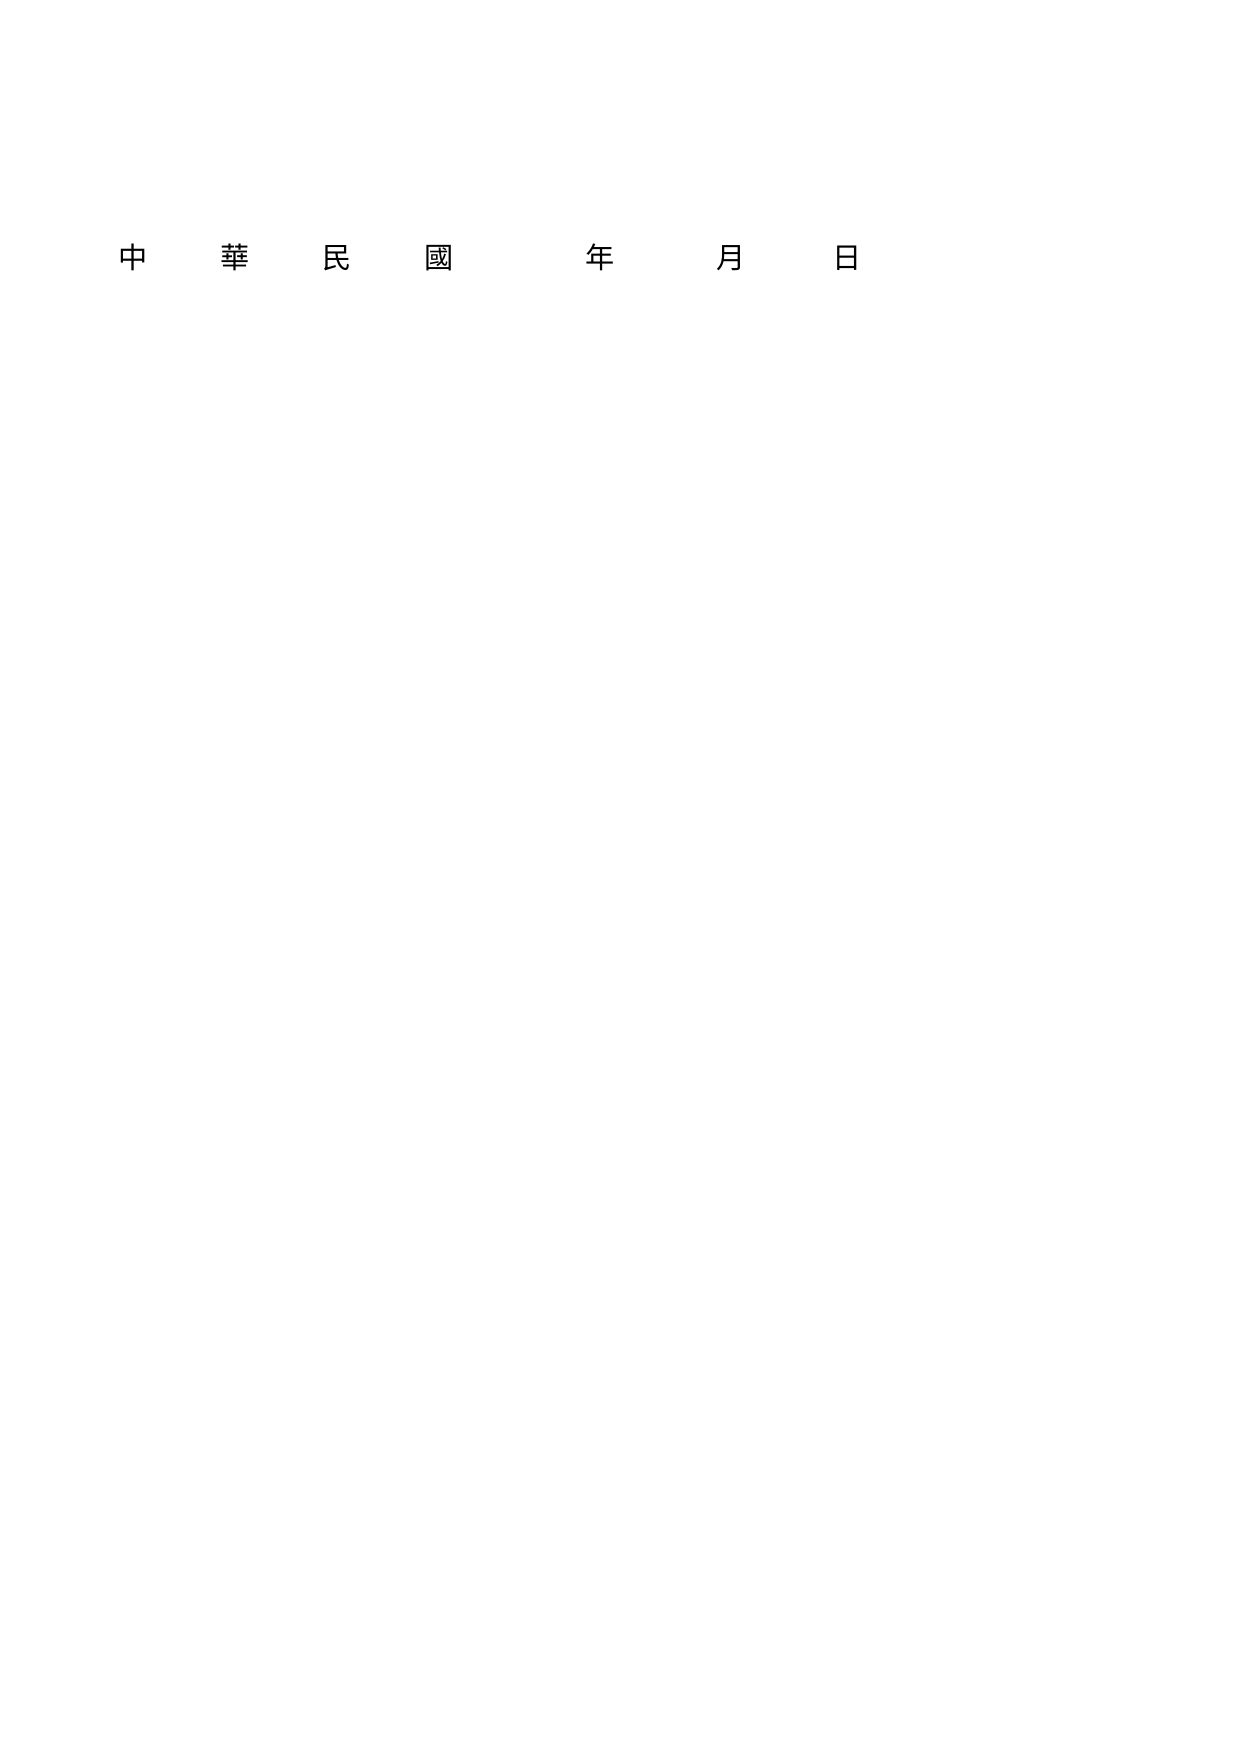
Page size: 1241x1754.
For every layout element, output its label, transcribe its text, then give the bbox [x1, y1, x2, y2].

text 中 華 民 國 年 月 日 [118, 214, 1116, 277]
